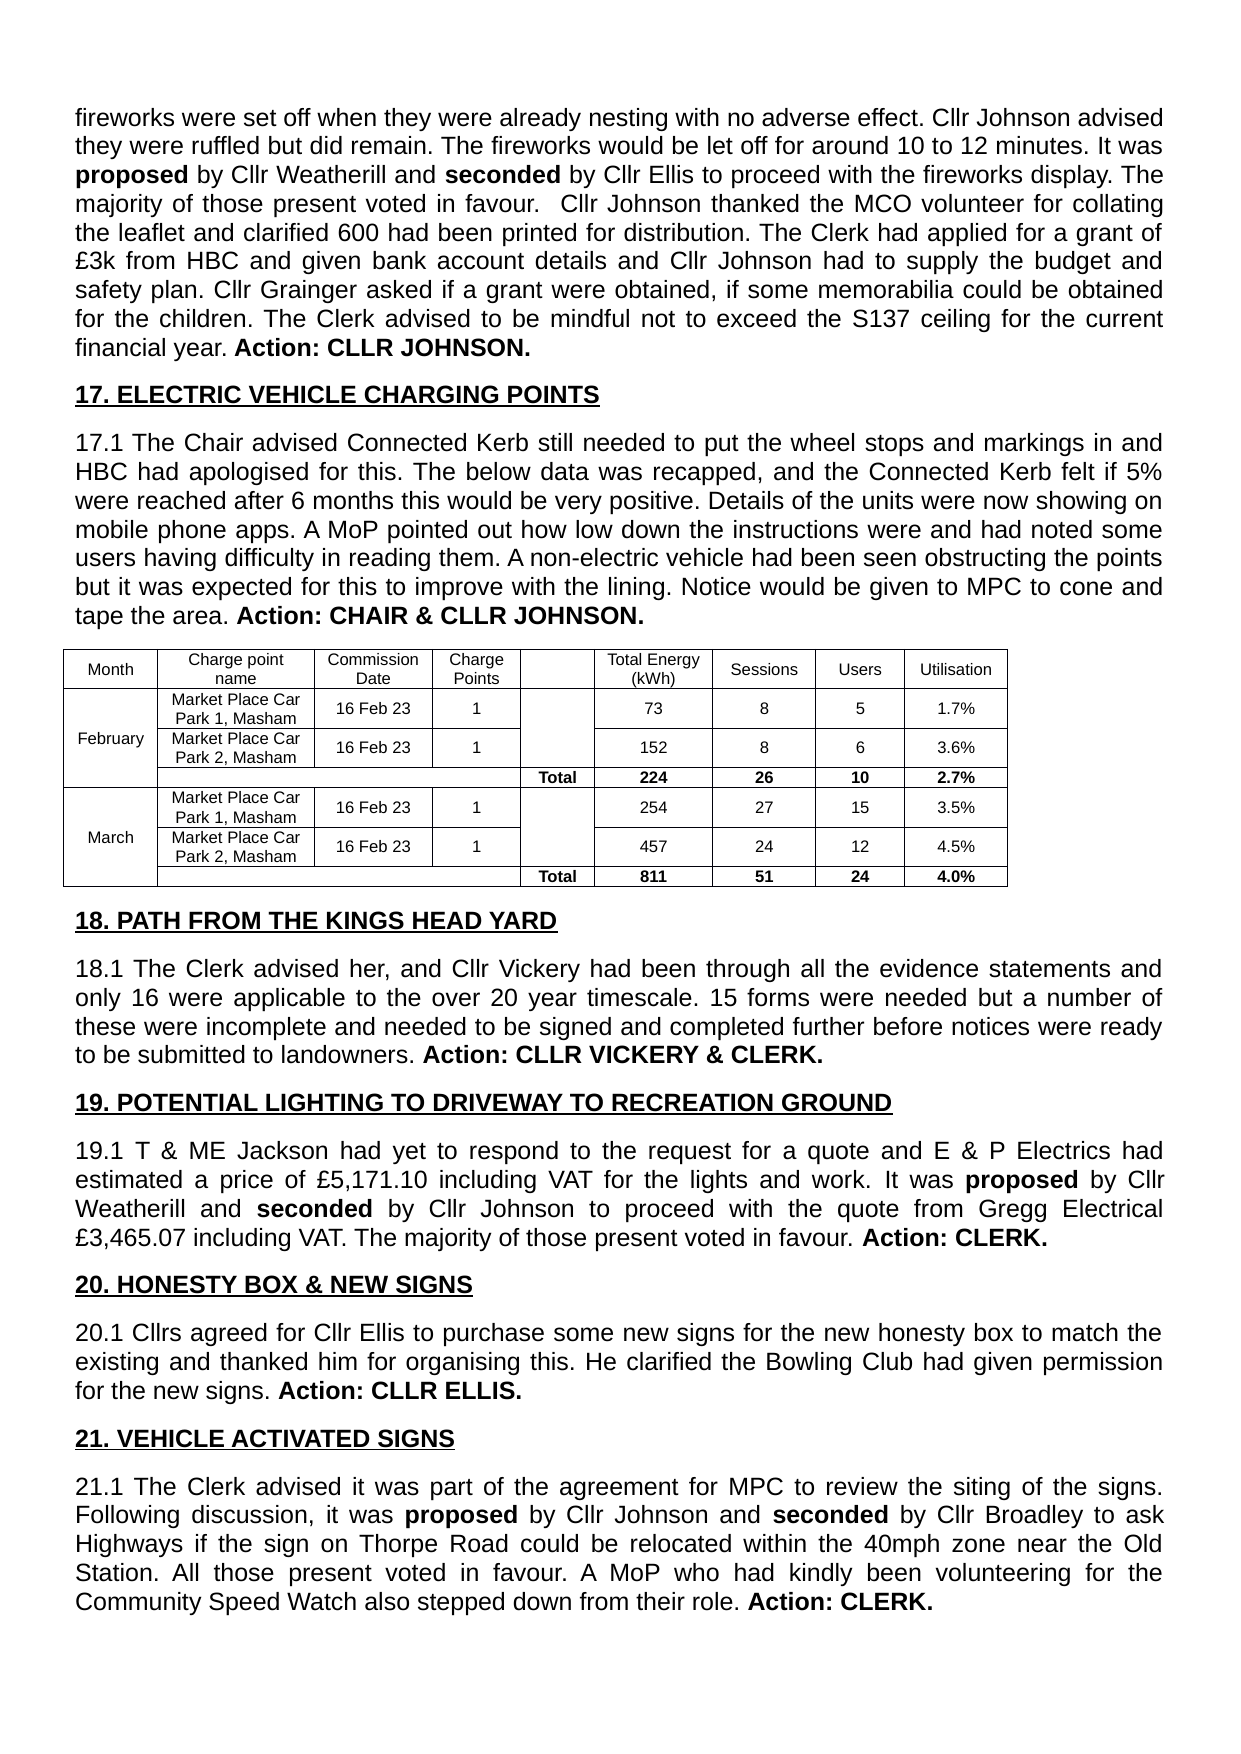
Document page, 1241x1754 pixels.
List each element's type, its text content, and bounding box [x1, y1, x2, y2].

table_cell 16 Feb 23 [315, 689, 432, 728]
table_cell 16 Feb 23 [315, 788, 432, 827]
table_cell 1 [433, 689, 520, 728]
table_cell 1.7% [905, 689, 1007, 728]
table_cell 16 Feb 23 [315, 729, 432, 767]
table_cell 24 [816, 867, 904, 886]
table_cell [521, 788, 594, 866]
text 19. POTENTIAL LIGHTING TO DRIVEWAY TO RECREATION GROUND [75, 1088, 1165, 1117]
table_cell 1 [433, 788, 520, 827]
table_cell 224 [595, 768, 712, 787]
table_cell 12 [816, 828, 904, 866]
table_cell 10 [816, 768, 904, 787]
table_cell 24 [713, 828, 815, 866]
table_cell March [64, 788, 157, 886]
text 18.1 The Clerk advised her, and Cllr Vickery had been through all the evidence statements and only 16 were applicable to the over 20 year timescale. 15 forms were needed but a number of these were incomplete and needed to be signed and completed further before notices were ready to be submitted to landowners. Action: CLLR VICKERY & CLERK. [75, 954, 1165, 1069]
text 20.1 Cllrs agreed for Cllr Ellis to purchase some new signs for the new honesty box to match the existing and thanked him for organising this. He clarified the Bowling Club had given permission for the new signs. Action: CLLR ELLIS. [75, 1318, 1165, 1405]
text fireworks were set off when they were already nesting with no adverse effect. Cllr Johnson advised they were ruffled but did remain. The fireworks would be let off for around 10 to 12 minutes. It was proposed by Cllr Weatherill and seconded by Cllr Ellis to proceed with the fireworks display. The majority of those present voted in favour. Cllr Johnson thanked the MCO volunteer for collating the leaflet and clarified 600 had been printed for distribution. The Clerk had applied for a grant of £3k from HBC and given bank account details and Cllr Johnson had to supply the budget and safety plan. Cllr Grainger asked if a grant were obtained, if some memorabilia could be obtained for the children. The Clerk advised to be mindful not to exceed the S137 ceiling for the current financial year. Action: CLLR JOHNSON. [75, 103, 1165, 361]
table_header Month [64, 650, 157, 688]
table_cell [158, 867, 520, 886]
table_cell Total [521, 867, 594, 886]
text 18. PATH FROM THE KINGS HEAD YARD [75, 906, 1165, 935]
table_header Charge point name [158, 650, 314, 688]
table_cell [521, 689, 594, 767]
table_cell Market Place Car Park 2, Masham [158, 828, 314, 866]
table_cell 5 [816, 689, 904, 728]
table_cell 152 [595, 729, 712, 767]
table_cell 4.0% [905, 867, 1007, 886]
table_header Utilisation [905, 650, 1007, 688]
table_header Charge Points [433, 650, 520, 688]
table_cell 8 [713, 729, 815, 767]
table_cell 3.5% [905, 788, 1007, 827]
table_cell 27 [713, 788, 815, 827]
table_cell 51 [713, 867, 815, 886]
table_cell 4.5% [905, 828, 1007, 866]
table_cell 811 [595, 867, 712, 886]
table_cell Total [521, 768, 594, 787]
table_cell Market Place Car Park 2, Masham [158, 729, 314, 767]
table_header Commission Date [315, 650, 432, 688]
table_cell Market Place Car Park 1, Masham [158, 788, 314, 827]
table_cell 16 Feb 23 [315, 828, 432, 866]
table_cell 8 [713, 689, 815, 728]
table_header Sessions [713, 650, 815, 688]
table_cell 2.7% [905, 768, 1007, 787]
table_cell 15 [816, 788, 904, 827]
table_header Users [816, 650, 904, 688]
text 21.1 The Clerk advised it was part of the agreement for MPC to review the siting of the signs. Following discussion, it was proposed by Cllr Johnson and seconded by Cllr Broadley to ask Highways if the sign on Thorpe Road could be relocated within the 40mph zone near the Old Station. All those present voted in favour. A MoP who had kindly been volunteering for the Community Speed Watch also stepped down from their role. Action: CLERK. [75, 1472, 1165, 1616]
table_cell 254 [595, 788, 712, 827]
table_cell 3.6% [905, 729, 1007, 767]
table_cell Market Place Car Park 1, Masham [158, 689, 314, 728]
table_cell [158, 768, 520, 787]
table_cell February [64, 689, 157, 787]
table_cell 1 [433, 828, 520, 866]
text 17.1 The Chair advised Connected Kerb still needed to put the wheel stops and markings in and HBC had apologised for this. The below data was recapped, and the Connected Kerb felt if 5% were reached after 6 months this would be very positive. Details of the units were now showing on mobile phone apps. A MoP pointed out how low down the instructions were and had noted some users having difficulty in reading them. A non-electric vehicle had been seen obstructing the points but it was expected for this to improve with the lining. Notice would be given to MPC to cone and tape the area. Action: CHAIR & CLLR JOHNSON. [75, 428, 1165, 630]
table_header Total Energy (kWh) [595, 650, 712, 688]
table_cell 6 [816, 729, 904, 767]
text 20. HONESTY BOX & NEW SIGNS [75, 1271, 1165, 1299]
text 19.1 T & ME Jackson had yet to respond to the request for a quote and E & P Electrics had estimated a price of £5,171.10 including VAT for the lights and work. It was proposed by Cllr Weatherill and seconded by Cllr Johnson to proceed with the quote from Gregg Electrical £3,465.07 including VAT. The majority of those present voted in favour. Action: CLERK. [75, 1136, 1165, 1251]
text 21. VEHICLE ACTIVATED SIGNS [75, 1424, 1165, 1453]
text 17. ELECTRIC VEHICLE CHARGING POINTS [75, 381, 1165, 409]
table_cell 457 [595, 828, 712, 866]
table_cell 73 [595, 689, 712, 728]
table_cell 26 [713, 768, 815, 787]
table_header [521, 650, 594, 688]
table_cell 1 [433, 729, 520, 767]
